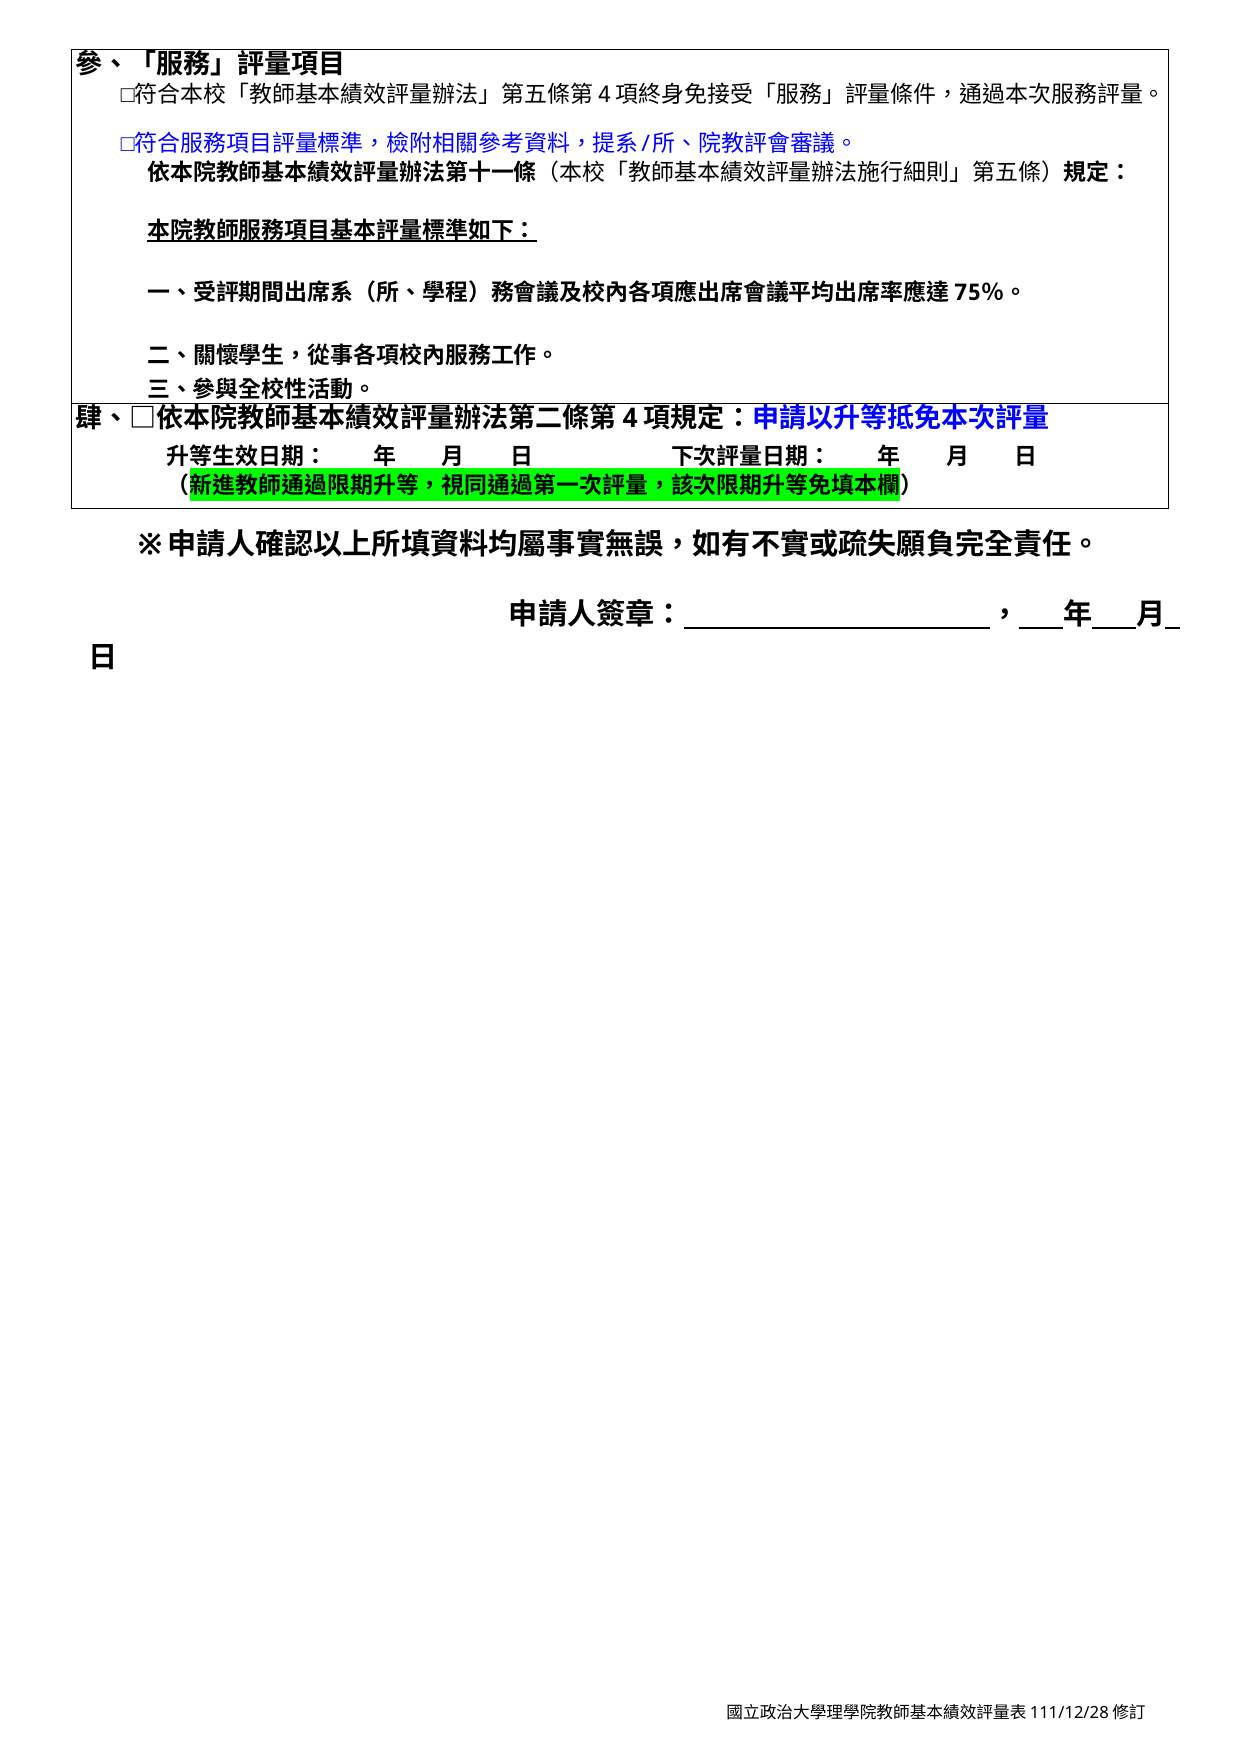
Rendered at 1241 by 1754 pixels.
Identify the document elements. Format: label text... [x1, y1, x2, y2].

text 申請人簽章： ， 年 月 日 [89, 591, 1181, 675]
text ※申請人確認以上所填資料均屬事實無誤，如有不實或疏失願負完全責任。 [132, 521, 1166, 563]
table_cell 參、「服務」評量項目 □符合本校「教師基本績效評量辦法」第五條第4項終身免接受「服務」評量條件，通過本次服務評量。 □符合服務項目評量標準，檢附相關參考資料，提系/所、院教評會審議。 依本院教師基本績效評量辦法第十一條（本校「教師基本績效評量辦法施行細則」第五條）規定： 本院教師服務項目基本評量標準如下： 一、受評期間出席系（所、學程）務會議及校內各項應出席會議平均出席率應達75％。 二、關懷學生，從事各項校內服務工作。 三、參與全校性活動。 [72, 50, 1168, 403]
table_cell 肆、□依本院教師基本績效評量辦法第二條第4項規定：申請以升等抵免本次評量 升等生效日期： 年 月 日 下次評量日期： 年 月 日 （新進教師通過限期升等，視同通過第一次評量，該次限期升等免填本欄） [72, 404, 1168, 508]
